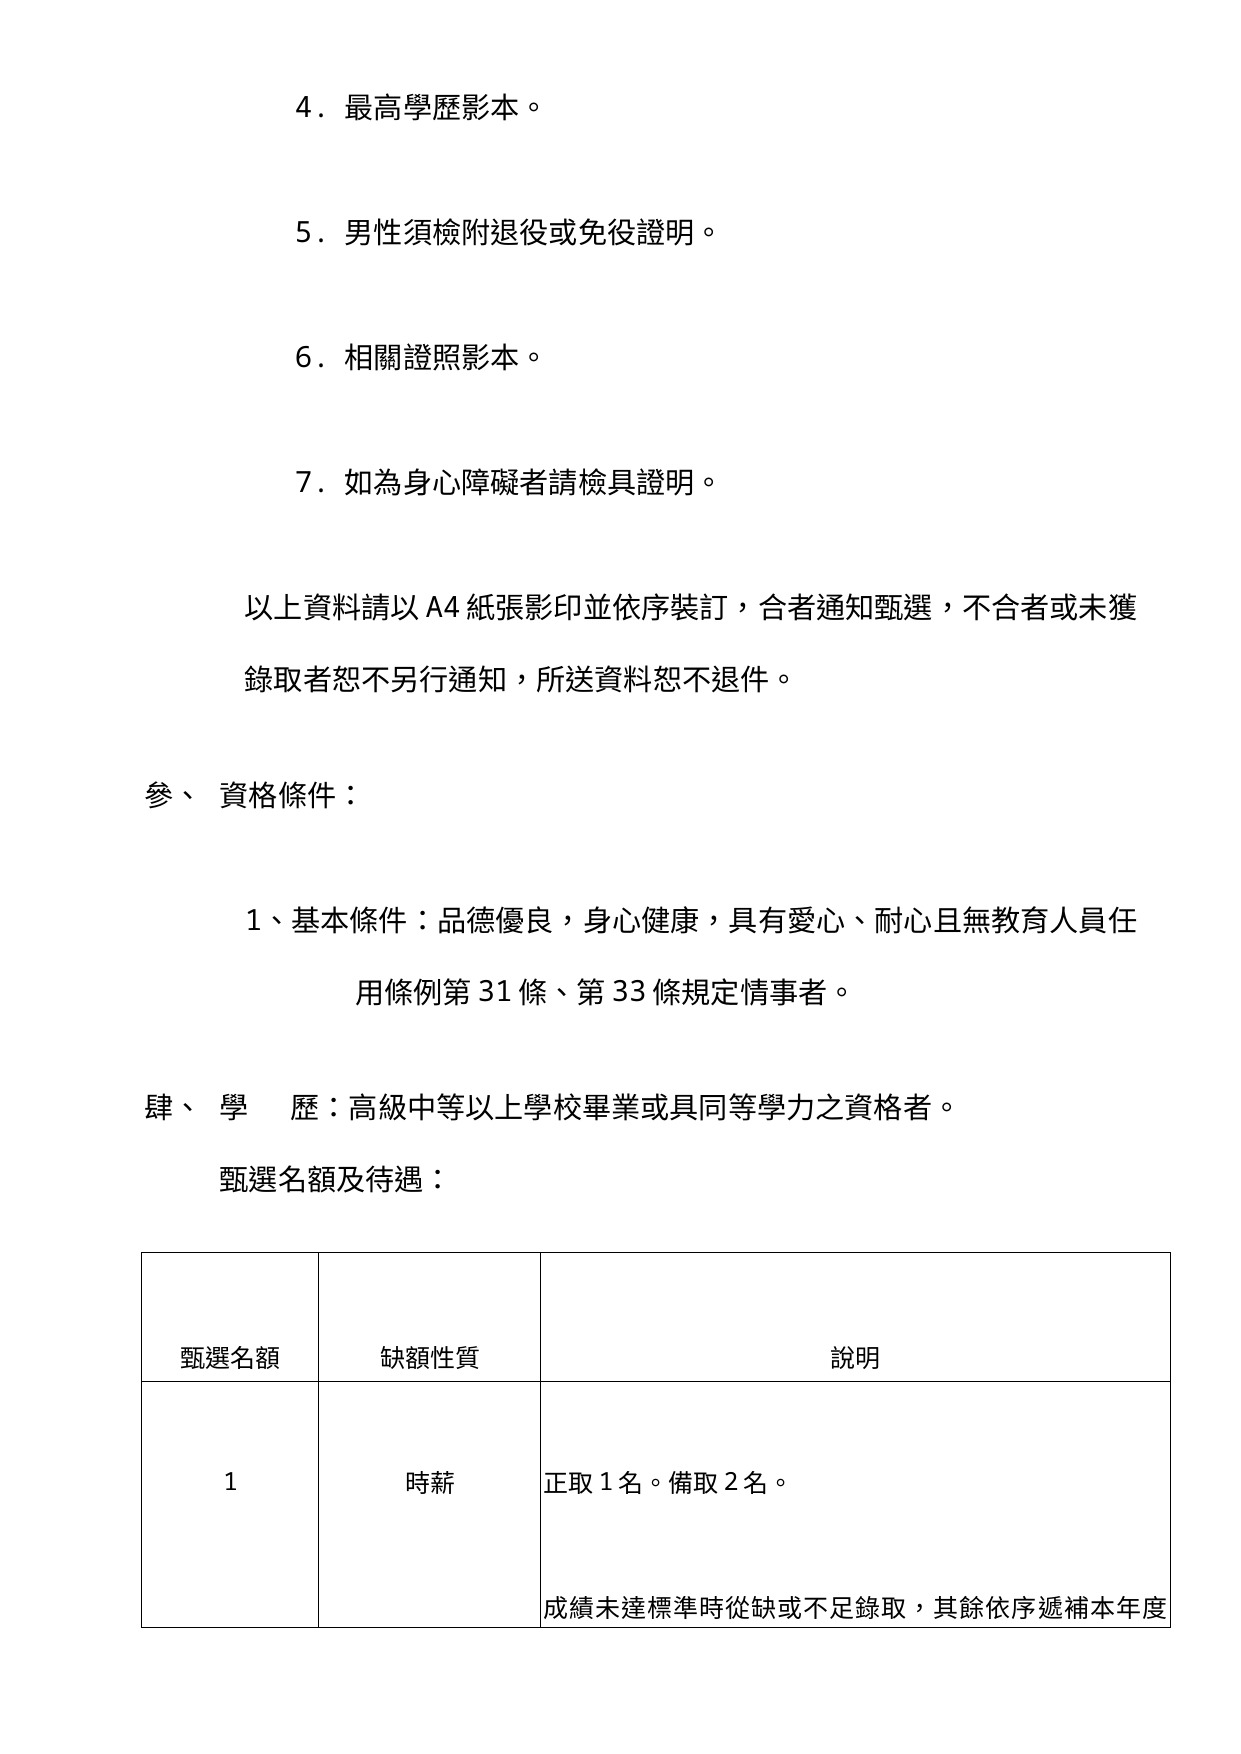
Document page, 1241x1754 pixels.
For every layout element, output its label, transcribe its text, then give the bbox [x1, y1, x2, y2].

list 相關證照影本。 [294, 314, 1165, 377]
list 基本條件：品德優良，身心健康，具有愛心、耐心且無教育人員任用條例第31條、第33條規定情事者。 [244, 877, 1165, 1011]
list 最高學歷影本。 [294, 64, 1165, 127]
list 如為身心障礙者請檢具證明。 [294, 439, 1165, 502]
table_header 甄選名額 [142, 1253, 318, 1381]
table_cell 正取1名。備取2名。 成績未達標準時從缺或不足錄取，其餘依序遞補本年度 [541, 1382, 1170, 1627]
table_header 說明 [541, 1253, 1170, 1381]
list 男性須檢附退役或免役證明。 [294, 189, 1165, 252]
table_cell 時薪 [319, 1382, 540, 1627]
table_header 缺額性質 [319, 1253, 540, 1381]
table_cell 1 [142, 1382, 318, 1627]
list 學歷：高級中等以上學校畢業或具同等學力之資格者。 甄選名額及待遇： [144, 1064, 1165, 1199]
list 資格條件： [144, 752, 1165, 814]
text 以上資料請以A4紙張影印並依序裝訂，合者通知甄選，不合者或未獲錄取者恕不另行通知，所送資料恕不退件。 [244, 564, 1165, 699]
